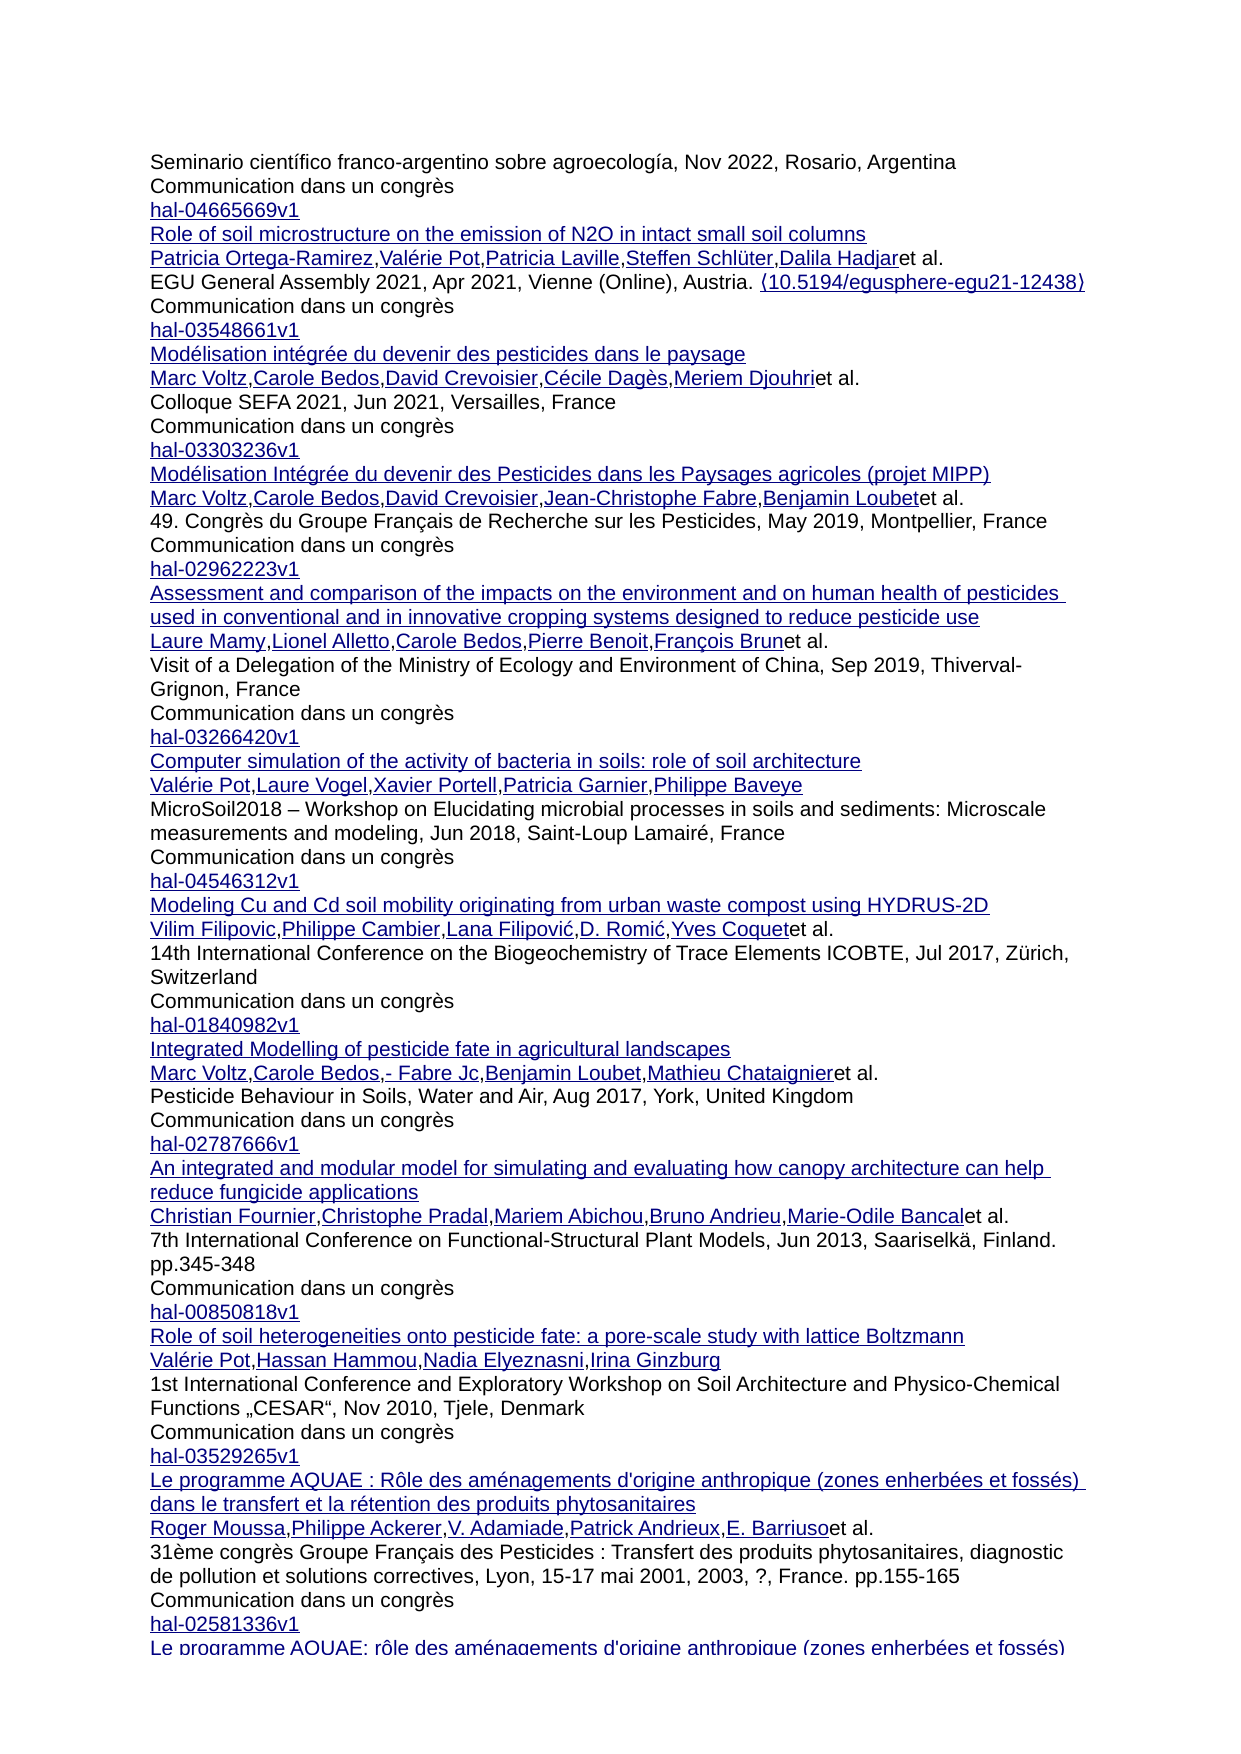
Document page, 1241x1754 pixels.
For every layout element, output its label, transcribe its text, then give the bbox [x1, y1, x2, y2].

table_cell Le programme AQUAE : Rôle des aménagements d'origine anthropique (zones enherbées et fossés) dans le transfert et la rétention des produits phytosanitaires Roger Moussa,Philippe Ackerer,V. Adamiade,Patrick Andrieux,E. Barriusoet al. 31ème congrès Groupe Français des Pesticides : Transfert des produits phytosanitaires, diagnostic de pollution et solutions correctives, Lyon, 15-17 mai 2001, 2003, ?, France. pp.155-165 Communication dans un congrès hal-02581336v1 [150, 1468, 1090, 1635]
table_cell Modélisation Intégrée du devenir des Pesticides dans les Paysages agricoles (projet MIPP) Marc Voltz,Carole Bedos,David Crevoisier,Jean-Christophe Fabre,Benjamin Loubetet al. 49. Congrès du Groupe Français de Recherche sur les Pesticides, May 2019, Montpellier, France Communication dans un congrès hal-02962223v1 [150, 461, 1090, 581]
table_cell Role of soil heterogeneities onto pesticide fate: a pore-scale study with lattice Boltzmann Valérie Pot,Hassan Hammou,Nadia Elyeznasni,Irina Ginzburg 1st International Conference and Exploratory Workshop on Soil Architecture and Physico-Chemical Functions „CESAR“, Nov 2010, Tjele, Denmark Communication dans un congrès hal-03529265v1 [150, 1324, 1090, 1468]
table_cell An integrated and modular model for simulating and evaluating how canopy architecture can help reduce fungicide applications Christian Fournier,Christophe Pradal,Mariem Abichou,Bruno Andrieu,Marie-Odile Bancalet al. 7th International Conference on Functional-Structural Plant Models, Jun 2013, Saariselkä, Finland. pp.345-348 Communication dans un congrès hal-00850818v1 [150, 1156, 1090, 1324]
table_cell Role of soil microstructure on the emission of N2O in intact small soil columns Patricia Ortega-Ramirez,Valérie Pot,Patricia Laville,Steffen Schlüter,Dalila Hadjaret al. EGU General Assembly 2021, Apr 2021, Vienne (Online), Austria. ⟨10.5194/egusphere-egu21-12438⟩ Communication dans un congrès hal-03548661v1 [150, 222, 1090, 342]
table_cell Assessment and comparison of the impacts on the environment and on human health of pesticides used in conventional and in innovative cropping systems designed to reduce pesticide use Laure Mamy,Lionel Alletto,Carole Bedos,Pierre Benoit,François Brunet al. Visit of a Delegation of the Ministry of Ecology and Environment of China, Sep 2019, Thiverval-Grignon, France Communication dans un congrès hal-03266420v1 [150, 581, 1090, 749]
table_cell Seminario científico franco-argentino sobre agroecología, Nov 2022, Rosario, Argentina Communication dans un congrès hal-04665669v1 [150, 150, 1090, 222]
table_cell Le programme AQUAE: rôle des aménagements d'origine anthropique (zones enherbées et fossés) [150, 1635, 1090, 1655]
table_cell Computer simulation of the activity of bacteria in soils: role of soil architecture Valérie Pot,Laure Vogel,Xavier Portell,Patricia Garnier,Philippe Baveye MicroSoil2018 – Workshop on Elucidating microbial processes in soils and sediments: Microscale measurements and modeling, Jun 2018, Saint-Loup Lamairé, France Communication dans un congrès hal-04546312v1 [150, 749, 1090, 893]
table_cell Modélisation intégrée du devenir des pesticides dans le paysage Marc Voltz,Carole Bedos,David Crevoisier,Cécile Dagès,Meriem Djouhriet al. Colloque SEFA 2021, Jun 2021, Versailles, France Communication dans un congrès hal-03303236v1 [150, 342, 1090, 461]
table_cell Modeling Cu and Cd soil mobility originating from urban waste compost using HYDRUS-2D Vilim Filipovic,Philippe Cambier,Lana Filipović,D. Romić,Yves Coquetet al. 14th International Conference on the Biogeochemistry of Trace Elements ICOBTE, Jul 2017, Zürich, Switzerland Communication dans un congrès hal-01840982v1 [150, 893, 1090, 1036]
table_cell Integrated Modelling of pesticide fate in agricultural landscapes Marc Voltz,Carole Bedos,- Fabre Jc,Benjamin Loubet,Mathieu Chataignieret al. Pesticide Behaviour in Soils, Water and Air, Aug 2017, York, United Kingdom Communication dans un congrès hal-02787666v1 [150, 1036, 1090, 1156]
